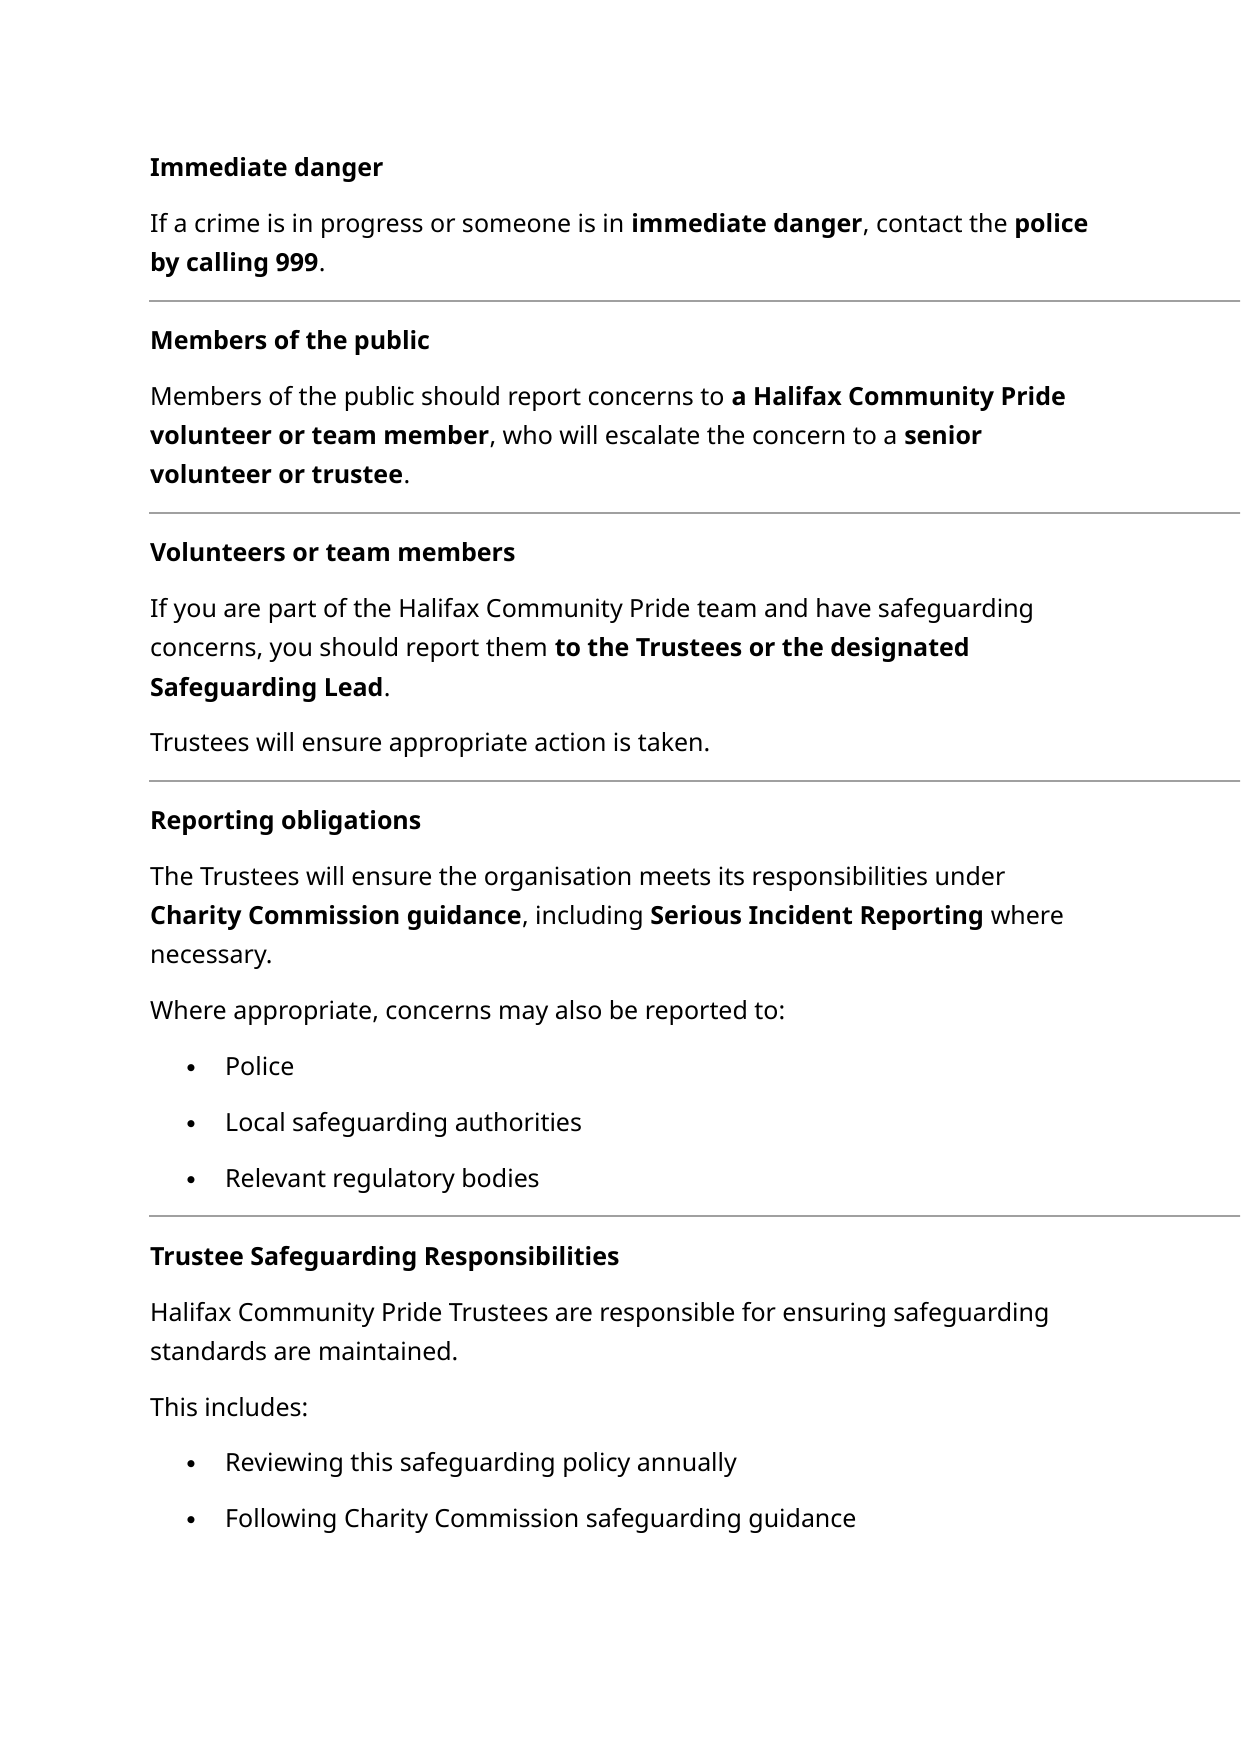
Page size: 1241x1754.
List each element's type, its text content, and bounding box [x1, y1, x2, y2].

text Members of the public [150, 323, 1090, 357]
text Reporting obligations [150, 803, 1090, 837]
text This includes: [150, 1389, 1090, 1423]
list Following Charity Commission safeguarding guidance [187, 1501, 1090, 1535]
text Immediate danger [150, 150, 1090, 184]
text Trustee Safeguarding Responsibilities [150, 1238, 1090, 1272]
text If you are part of the Halifax Community Pride team and have safeguarding concerns, you should report them to the Trustees or the designated Safeguarding Lead. [150, 591, 1090, 703]
text Trustees will ensure appropriate action is taken. [150, 725, 1090, 759]
text Members of the public should report concerns to a Halifax Community Pride volunteer or team member, who will escalate the concern to a senior volunteer or trustee. [150, 379, 1090, 491]
text Halifax Community Pride Trustees are responsible for ensuring safeguarding standards are maintained. [150, 1294, 1090, 1367]
text Where appropriate, concerns may also be reported to: [150, 993, 1090, 1027]
list Police [187, 1049, 1090, 1083]
list Reviewing this safeguarding policy annually [187, 1445, 1090, 1479]
list Relevant regulatory bodies [187, 1160, 1090, 1194]
text The Trustees will ensure the organisation meets its responsibilities under Charity Commission guidance, including Serious Incident Reporting where necessary. [150, 859, 1090, 971]
text If a crime is in progress or someone is in immediate danger, contact the police by calling 999. [150, 206, 1090, 279]
list Local safeguarding authorities [187, 1104, 1090, 1139]
text Volunteers or team members [150, 535, 1090, 569]
